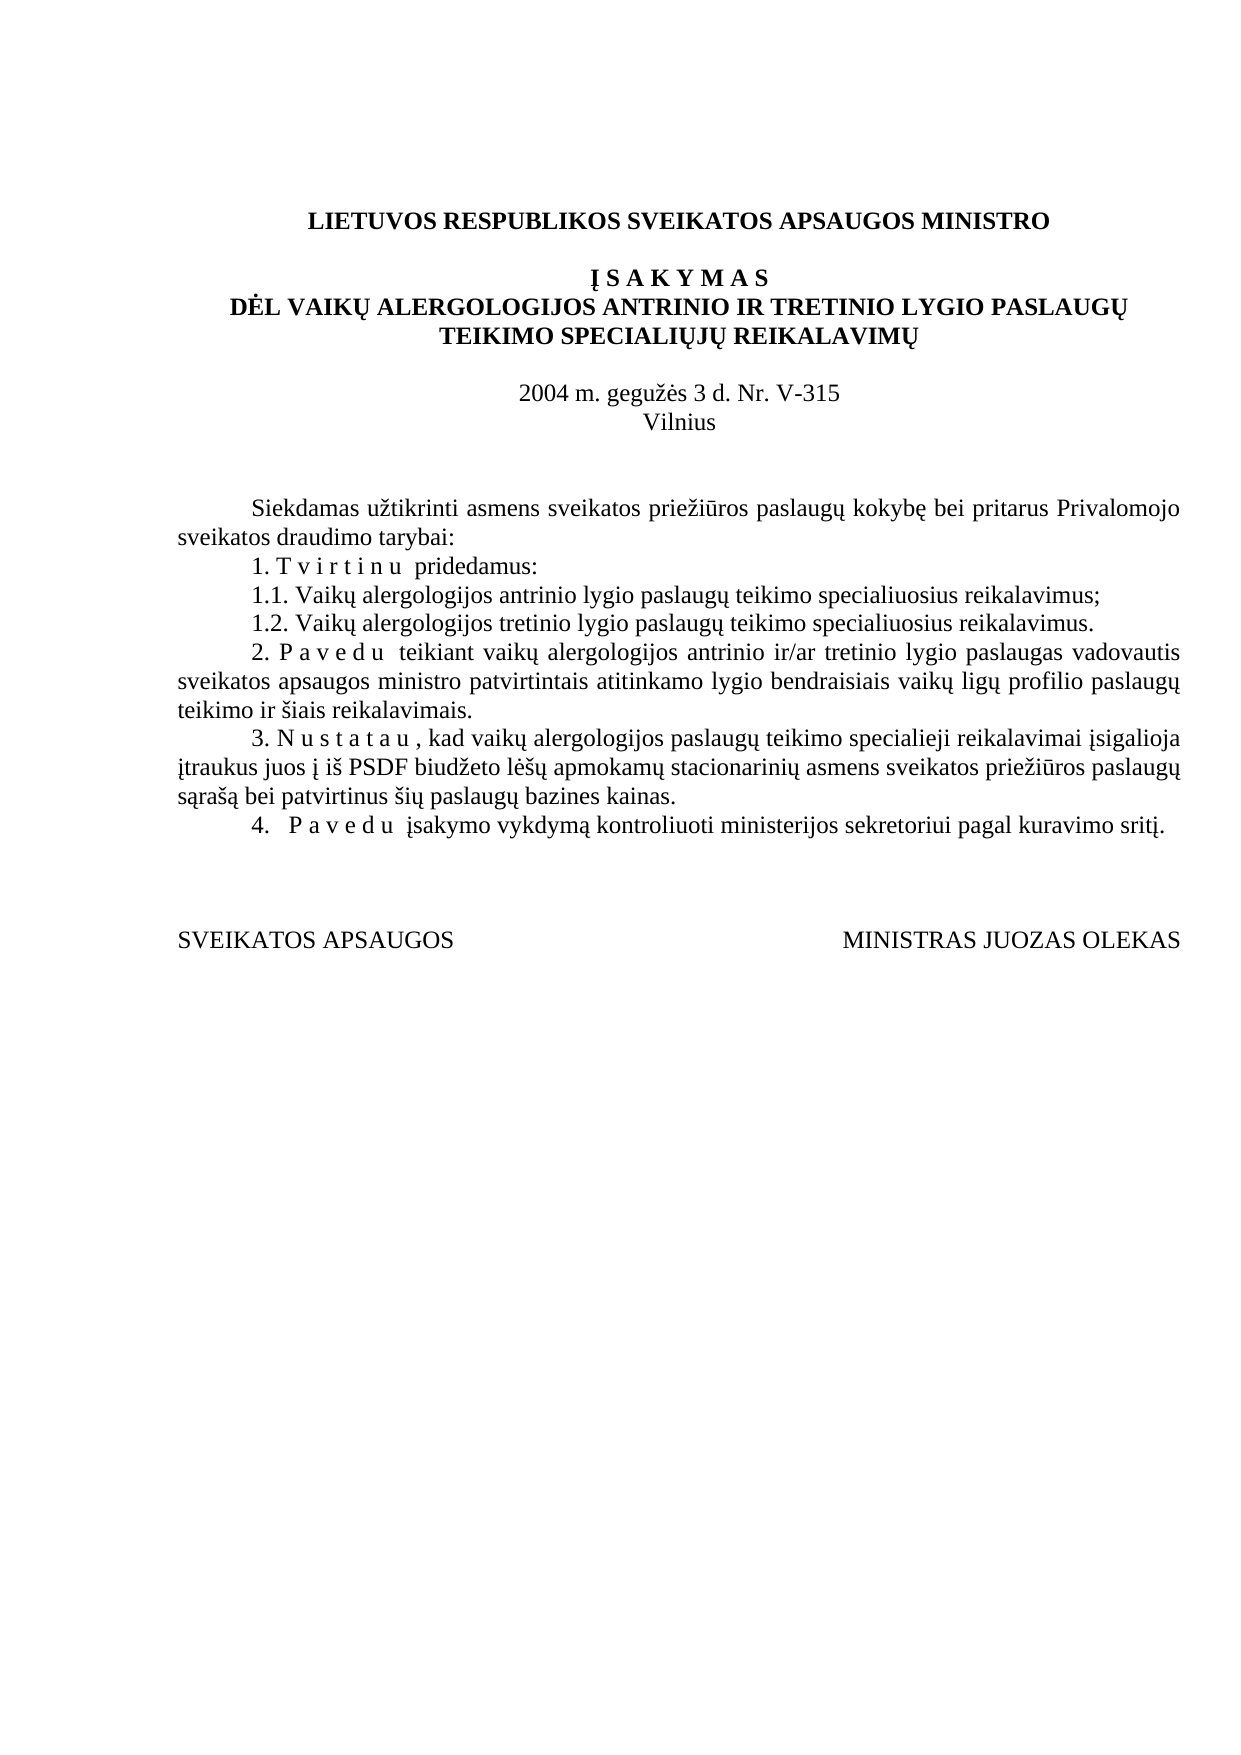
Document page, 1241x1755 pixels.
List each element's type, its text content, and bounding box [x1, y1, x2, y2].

text 1.2. Vaikų alergologijos tretinio lygio paslaugų teikimo specialiuosius reikalavimus. [177, 608, 1181, 637]
text 4. Pavedu įsakymo vykdymą kontroliuoti ministerijos sekretoriui pagal kuravimo sritį. [177, 810, 1181, 838]
text Vilnius [177, 407, 1181, 436]
text 2. Pavedu teikiant vaikų alergologijos antrinio ir/ar tretinio lygio paslaugas vadovautis sveikatos apsaugos ministro patvirtintais atitinkamo lygio bendraisiais vaikų ligų profilio paslaugų teikimo ir šiais reikalavimais. [177, 637, 1181, 723]
text 1.Tvirtinu pridedamus: [177, 551, 1181, 580]
text Į S A K Y M A S [177, 263, 1181, 292]
text SVEIKATOS APSAUGOS MINISTRAS JUOZAS OLEKAS [177, 925, 1181, 953]
text 1.1. Vaikų alergologijos antrinio lygio paslaugų teikimo specialiuosius reikalavimus; [177, 580, 1181, 608]
text 3. Nustatau, kad vaikų alergologijos paslaugų teikimo specialieji reikalavimai įsigalioja įtraukus juos į iš PSDF biudžeto lėšų apmokamų stacionarinių asmens sveikatos priežiūros paslaugų sąrašą bei patvirtinus šių paslaugų bazines kainas. [177, 723, 1181, 810]
text Siekdamas užtikrinti asmens sveikatos priežiūros paslaugų kokybę bei pritarus Privalomojo sveikatos draudimo tarybai: [177, 493, 1181, 551]
text DĖL VAIKŲ ALERGOLOGIJOS ANTRINIO IR TRETINIO LYGIO PASLAUGŲ TEIKIMO SPECIALIŲJŲ REIKALAVIMŲ [177, 292, 1181, 350]
text LIETUVOS RESPUBLIKOS SVEIKATOS APSAUGOS MINISTRO [177, 206, 1181, 235]
text 2004 m. gegužės 3 d. Nr. V-315 [177, 378, 1181, 407]
